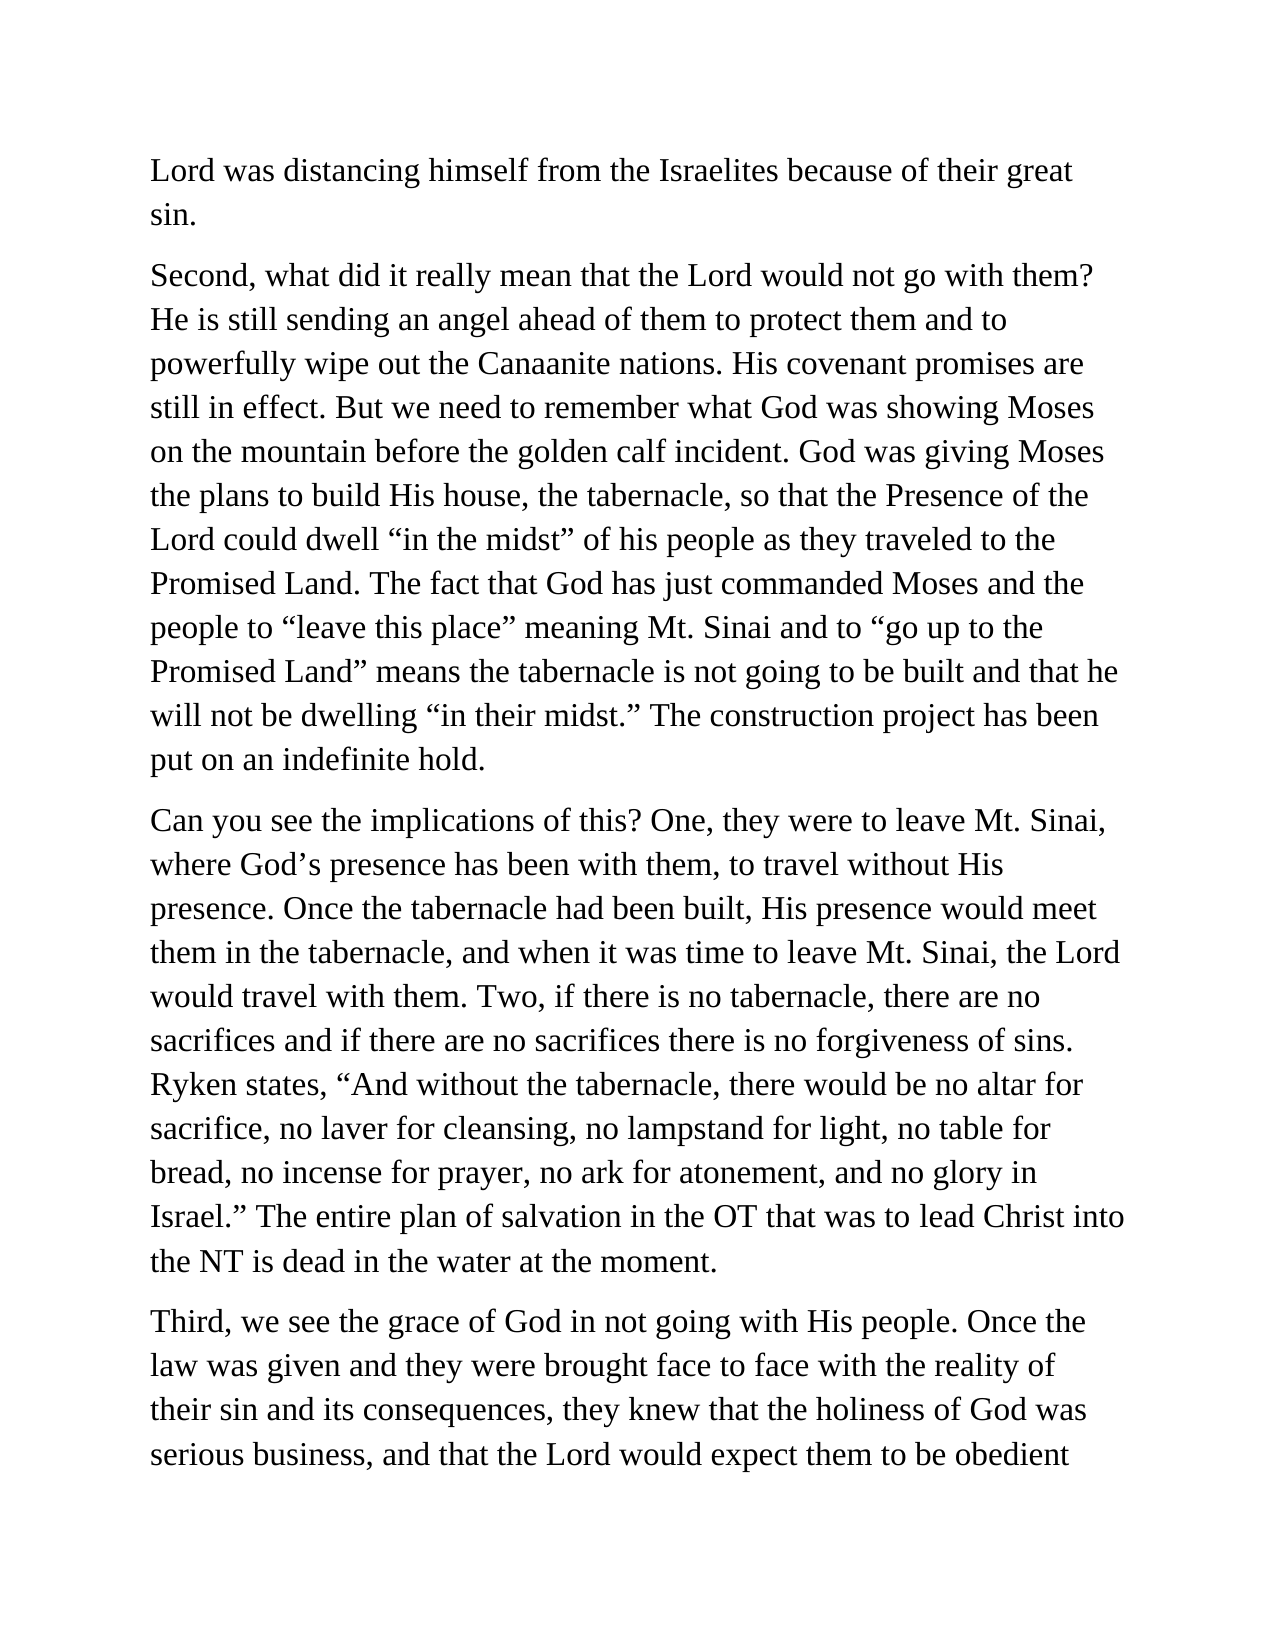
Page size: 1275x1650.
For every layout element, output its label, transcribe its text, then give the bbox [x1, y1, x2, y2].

text Can you see the implications of this? One, they were to leave Mt. Sinai, where God’s presence has been with them, to travel without His presence. Once the tabernacle had been built, His presence would meet them in the tabernacle, and when it was time to leave Mt. Sinai, the Lord would travel with them. Two, if there is no tabernacle, there are no sacrifices and if there are no sacrifices there is no forgiveness of sins. Ryken states, “And without the tabernacle, there would be no altar for sacrifice, no laver for cleansing, no lampstand for light, no table for bread, no incense for prayer, no ark for atonement, and no glory in Israel.” The entire plan of salvation in the OT that was to lead Christ into the NT is dead in the water at the moment. [150, 800, 1125, 1279]
text Second, what did it really mean that the Lord would not go with them? He is still sending an angel ahead of them to protect them and to powerfully wipe out the Canaanite nations. His covenant promises are still in effect. But we need to remember what God was showing Moses on the mountain before the golden calf incident. God was giving Moses the plans to build His house, the tabernacle, so that the Presence of the Lord could dwell “in the midst” of his people as they traveled to the Promised Land. The fact that God has just commanded Moses and the people to “leave this place” meaning Mt. Sinai and to “go up to the Promised Land” means the tabernacle is not going to be built and that he will not be dwelling “in their midst.” The construction project has been put on an indefinite hold. [150, 255, 1125, 778]
text Lord was distancing himself from the Israelites because of their great sin. [150, 150, 1125, 232]
text Third, we see the grace of God in not going with His people. Once the law was given and they were brought face to face with the reality of their sin and its consequences, they knew that the holiness of God was serious business, and that the Lord would expect them to be obedient [150, 1302, 1125, 1472]
